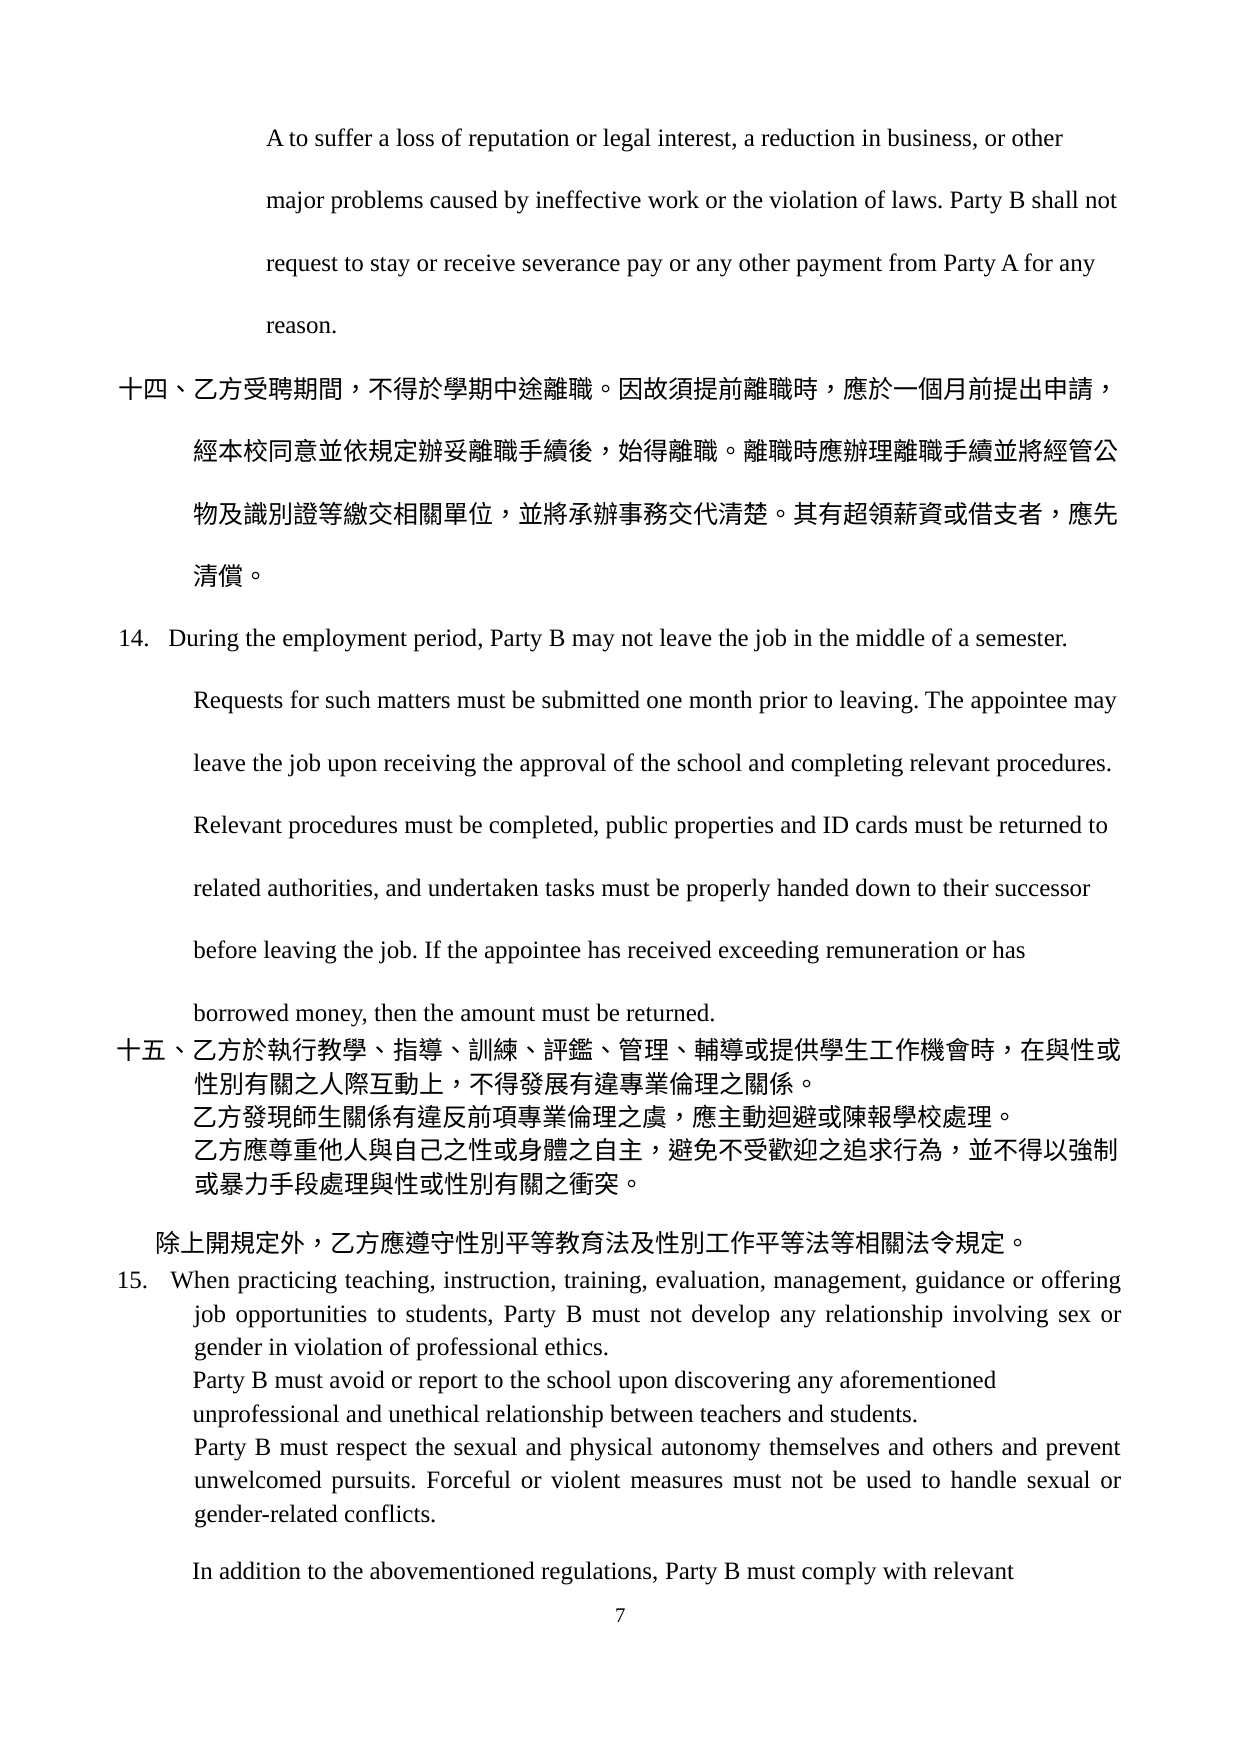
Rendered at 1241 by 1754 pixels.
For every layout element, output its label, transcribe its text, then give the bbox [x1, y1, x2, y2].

text 除上開規定外，乙方應遵守性別平等教育法及性別工作平等法等相關法令規定。 [118, 1200, 1122, 1262]
text 乙方發現師生關係有違反前項專業倫理之虞，應主動迴避或陳報學校處理。 [176, 1100, 1122, 1133]
text 十四、乙方受聘期間，不得於學期中途離職。因故須提前離職時，應於一個月前提出申請，經本校同意並依規定辦妥離職手續後，始得離職。離職時應辦理離職手續並將經管公物及識別證等繳交相關單位，並將承辦事務交代清楚。其有超領薪資或借支者，應先清償。 [118, 346, 1122, 596]
text A to suffer a loss of reputation or legal interest, a reduction in business, or other major problems caused by ineffective work or the violation of laws. Party B shall not request to stay or receive severance pay or any other payment from Party A for any reason. [236, 96, 1122, 346]
text 十五、乙方於執行教學、指導、訓練、評鑑、管理、輔導或提供學生工作機會時，在與性或性別有關之人際互動上，不得發展有違專業倫理之關係。 [117, 1033, 1122, 1100]
text In addition to the abovementioned regulations, Party B must comply with relevant [192, 1529, 1122, 1591]
text Party B must avoid or report to the school upon discovering any aforementioned [176, 1362, 1122, 1396]
text Party B must respect the sexual and physical autonomy themselves and others and prevent unwelcomed pursuits. Forceful or violent measures must not be used to handle sexual or gender-related conflicts. [194, 1429, 1122, 1529]
text 14. During the employment period, Party B may not leave the job in the middle of a semester. Requests for such matters must be submitted one month prior to leaving. The appointee may leave the job upon receiving the approval of the school and completing relevant procedures. Relevant procedures must be completed, public properties and ID cards must be returned to related authorities, and undertaken tasks must be properly handed down to their successor before leaving the job. If the appointee has received exceeding remuneration or has borrowed money, then the amount must be returned. [118, 596, 1122, 1033]
text 乙方應尊重他人與自己之性或身體之自主，避免不受歡迎之追求行為，並不得以強制或暴力手段處理與性或性別有關之衝突。 [194, 1133, 1122, 1200]
text 15. When practicing teaching, instruction, training, evaluation, management, guidance or offering job opportunities to students, Party B must not develop any relationship involving sex or gender in violation of professional ethics. [117, 1262, 1122, 1362]
text unprofessional and unethical relationship between teachers and students. [176, 1396, 1122, 1429]
